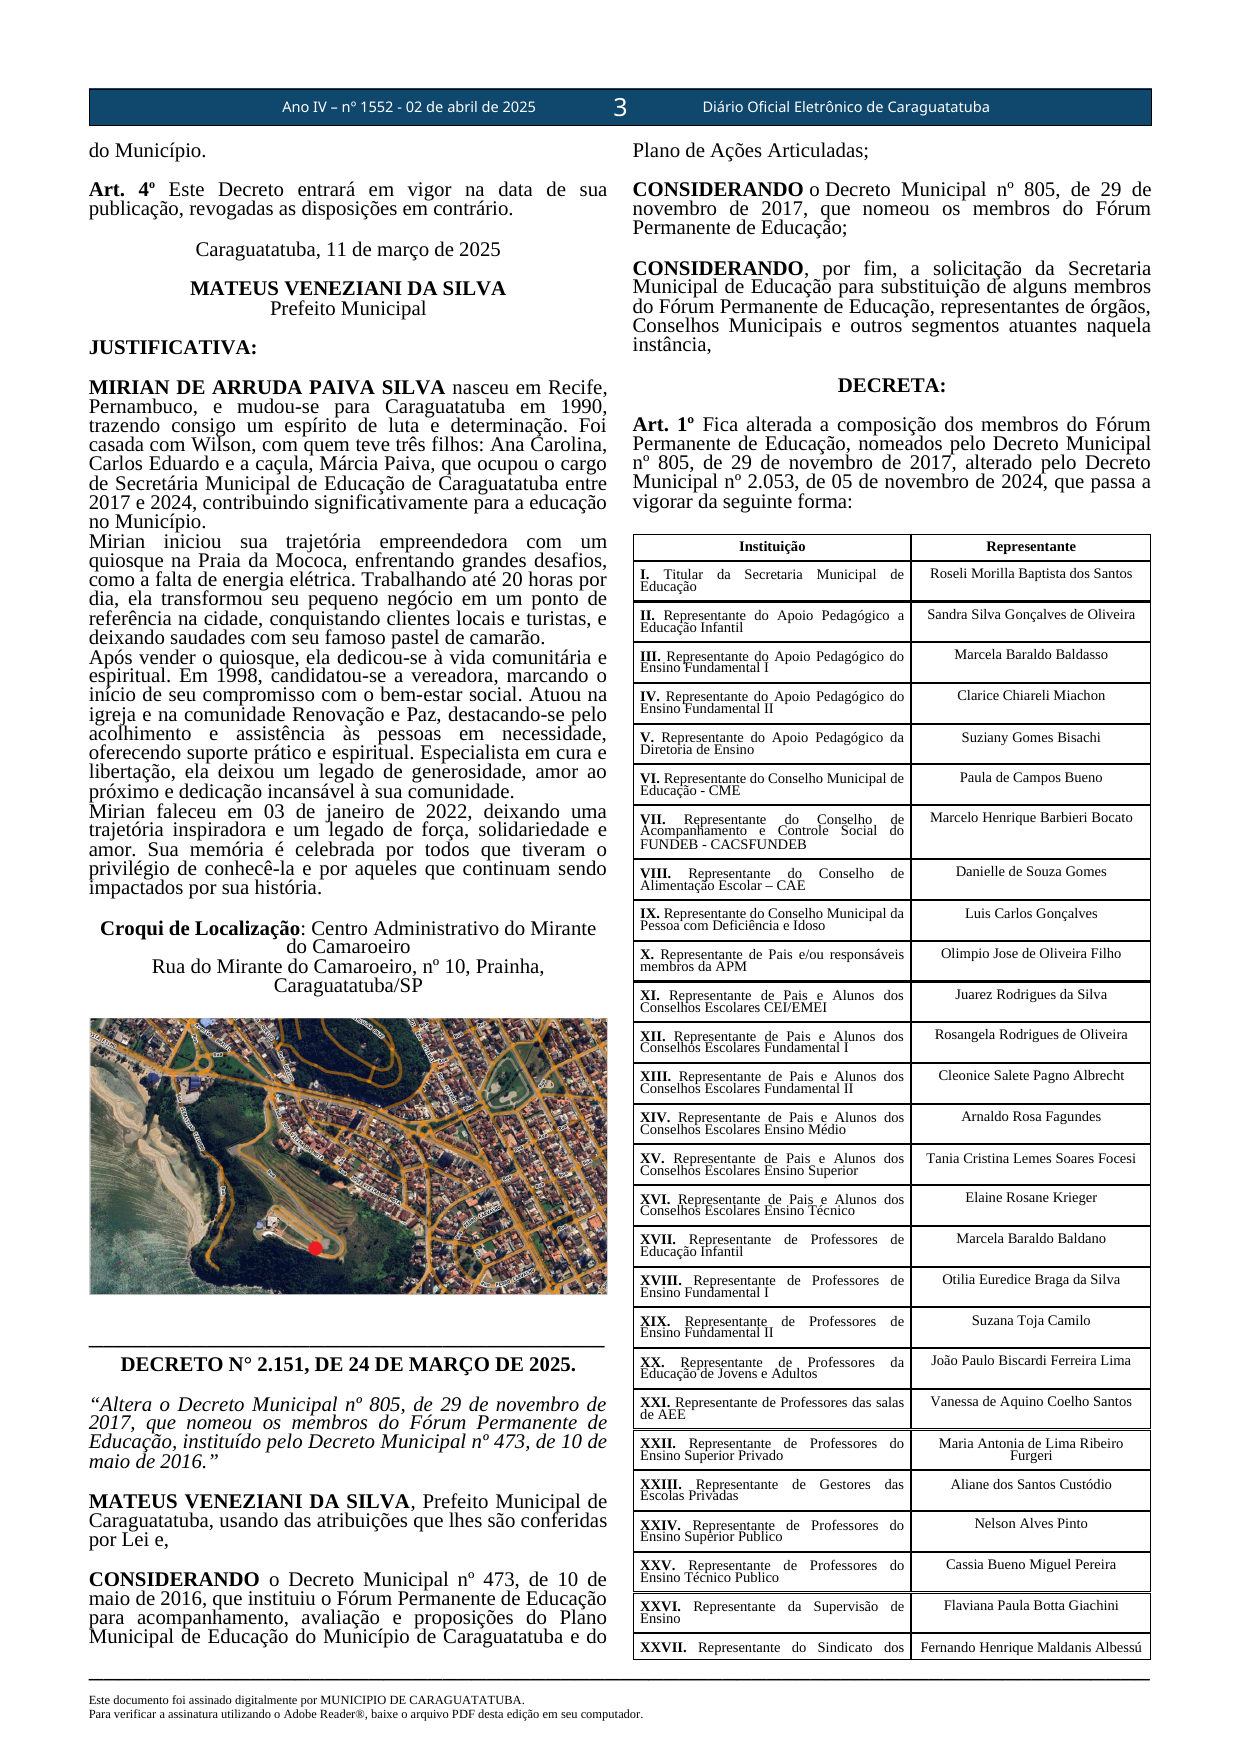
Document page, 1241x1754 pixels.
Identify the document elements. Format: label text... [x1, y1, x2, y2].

text CONSIDERANDO, por fim, a solicitação da Secretaria Municipal de Educação para substituição de alguns membros do Fórum Permanente de Educação, representantes de órgãos, Conselhos Municipais e outros segmentos atuantes naquela instância, [632, 260, 1152, 356]
table_cell XXIV. Representante de Professores do Ensino Superior Publico [634, 1512, 910, 1551]
table_cell X. Representante de Pais e/ou responsáveis membros da APM [634, 942, 910, 980]
table_cell Rosangela Rodrigues de Oliveira [912, 1023, 1150, 1062]
text ─────────────────────────────────── [88, 1335, 608, 1356]
table_cell Suzana Toja Camilo [912, 1308, 1150, 1347]
table_cell Aliane dos Santos Custódio [912, 1471, 1150, 1510]
table_cell Juarez Rodrigues da Silva [912, 983, 1150, 1021]
table_cell Otilia Euredice Braga da Silva [912, 1268, 1150, 1306]
table_cell Luis Carlos Gonçalves [912, 901, 1150, 940]
table_cell Elaine Rosane Krieger [912, 1186, 1150, 1225]
table_cell XIII. Representante de Pais e Alunos dos Conselhos Escolares Fundamental II [634, 1064, 910, 1103]
text Art. 1º Fica alterada a composição dos membros do Fórum Permanente de Educação, nomeados pelo Decreto Municipal nº 805, de 29 de novembro de 2017, alterado pelo Decreto Municipal nº 2.053, de 05 de novembro de 2024, que passa a vigorar da seguinte forma: [632, 417, 1152, 513]
text Mirian iniciou sua trajetória empreendedora com um quiosque na Praia da Mococa, enfrentando grandes desafios, como a falta de energia elétrica. Trabalhando até 20 horas por dia, ela transformou seu pequeno negócio em um ponto de referência na cidade, conquistando clientes locais e turistas, e deixando saudades com seu famoso pastel de camarão. [88, 533, 608, 649]
text MIRIAN DE ARRUDA PAIVA SILVA nasceu em Recife, Pernambuco, e mudou-se para Caraguatatuba em 1990, trazendo consigo um espírito de luta e determinação. Foi casada com Wilson, com quem teve três filhos: Ana Carolina, Carlos Eduardo e a caçula, Márcia Paiva, que ocupou o cargo de Secretária Municipal de Educação de Caraguatatuba entre 2017 e 2024, contribuindo significativamente para a educação no Município. [88, 379, 608, 533]
table_cell Tania Cristina Lemes Soares Focesi [912, 1145, 1150, 1184]
table_cell I. Titular da Secretaria Municipal de Educação [634, 562, 910, 600]
text CONSIDERANDO o Decreto Municipal nº 805, de 29 de novembro de 2017, que nomeou os membros do Fórum Permanente de Educação; [632, 182, 1152, 239]
table_cell XVIII. Representante de Professores de Ensino Fundamental I [634, 1268, 910, 1306]
table_cell XXII. Representante de Professores do Ensino Superior Privado [634, 1431, 910, 1469]
table_cell Cleonice Salete Pagno Albrecht [912, 1064, 1150, 1103]
text Croqui de Localização: Centro Administrativo do Mirante do Camaroeiro [88, 920, 608, 958]
table_cell Vanessa de Aquino Coelho Santos [912, 1390, 1150, 1428]
table_cell Danielle de Souza Gomes [912, 860, 1150, 899]
table_header Instituição [634, 535, 910, 560]
table_cell Marcelo Henrique Barbieri Bocato [912, 806, 1150, 858]
table_cell Clarice Chiareli Miachon [912, 684, 1150, 723]
table_cell Marcela Baraldo Baldasso [912, 643, 1150, 682]
table_cell João Paulo Biscardi Ferreira Lima [912, 1349, 1150, 1388]
table_cell VI. Representante do Conselho Municipal de Educação - CME [634, 765, 910, 804]
text do Município. [88, 142, 608, 161]
table_cell IV. Representante do Apoio Pedagógico do Ensino Fundamental II [634, 684, 910, 723]
table_cell Sandra Silva Gonçalves de Oliveira [912, 603, 1150, 641]
table_cell XI. Representante de Pais e Alunos dos Conselhos Escolares CEI/EMEI [634, 983, 910, 1021]
table_cell VIII. Representante do Conselho de Alimentação Escolar – CAE [634, 860, 910, 899]
text DECRETO N° 2.151, DE 24 DE MARÇO DE 2025. [88, 1356, 608, 1375]
table_cell Marcela Baraldo Baldano [912, 1227, 1150, 1266]
table_cell XXI. Representante de Professores das salas de AEE [634, 1390, 910, 1428]
table_cell Fernando Henrique Maldanis Albessú [912, 1634, 1150, 1659]
table_cell Maria Antonia de Lima Ribeiro Furgeri [912, 1431, 1150, 1469]
text MATEUS VENEZIANI DA SILVA [88, 280, 608, 299]
table_cell Nelson Alves Pinto [912, 1512, 1150, 1551]
table_cell IX. Representante do Conselho Municipal da Pessoa com Deficiência e Idoso [634, 901, 910, 940]
table_header Representante [912, 535, 1150, 560]
text Caraguatatuba, 11 de março de 2025 [88, 241, 608, 260]
table_cell II. Representante do Apoio Pedagógico a Educação Infantil [634, 603, 910, 641]
text JUSTIFICATIVA: [88, 339, 608, 358]
table_cell XXVII. Representante do Sindicato dos [634, 1634, 910, 1659]
table_cell Arnaldo Rosa Fagundes [912, 1105, 1150, 1143]
text Prefeito Municipal [88, 299, 608, 319]
table_cell XIX. Representante de Professores de Ensino Fundamental II [634, 1308, 910, 1347]
table_cell VII. Representante do Conselho de Acompanhamento e Controle Social do FUNDEB - CACSFUNDEB [634, 806, 910, 858]
text Mirian faleceu em 03 de janeiro de 2022, deixando uma trajetória inspiradora e um legado de força, solidariedade e amor. Sua memória é celebrada por todos que tiveram o privilégio de conhecê-la e por aqueles que continuam sendo impactados por sua história. [88, 803, 608, 899]
table_cell XII. Representante de Pais e Alunos dos Conselhos Escolares Fundamental I [634, 1023, 910, 1062]
table_cell V. Representante do Apoio Pedagógico da Diretoria de Ensino [634, 725, 910, 763]
text Após vender o quiosque, ela dedicou-se à vida comunitária e espiritual. Em 1998, candidatou-se a vereadora, marcando o início de seu compromisso com o bem-estar social. Atuou na igreja e na comunidade Renovação e Paz, destacando-se pelo acolhimento e assistência às pessoas em necessidade, oferecendo suporte prático e espiritual. Especialista em cura e libertação, ela deixou um legado de generosidade, amor ao próximo e dedicação incansável à sua comunidade. [88, 649, 608, 803]
table_cell III. Representante do Apoio Pedagógico do Ensino Fundamental I [634, 643, 910, 682]
table_cell XV. Representante de Pais e Alunos dos Conselhos Escolares Ensino Superior [634, 1145, 910, 1184]
table_cell Roseli Morilla Baptista dos Santos [912, 562, 1150, 600]
table_cell XXVI. Representante da Supervisão de Ensino [634, 1594, 910, 1632]
table_cell Paula de Campos Bueno [912, 765, 1150, 804]
picture [88, 1017, 608, 1295]
text DECRETA: [632, 377, 1152, 396]
text Art. 4o Este Decreto entrará em vigor na data de sua publicação, revogadas as disposições em contrário. [88, 182, 608, 220]
text MATEUS VENEZIANI DA SILVA, Prefeito Municipal de Caraguatatuba, usando das atribuições que lhes são conferidas por Lei e, [88, 1493, 608, 1551]
text “Altera o Decreto Municipal nº 805, de 29 de novembro de 2017, que nomeou os membros do Fórum Permanente de Educação, instituído pelo Decreto Municipal nº 473, de 10 de maio de 2016.” [88, 1396, 608, 1473]
table_cell Suziany Gomes Bisachi [912, 725, 1150, 763]
table_cell XVII. Representante de Professores de Educação Infantil [634, 1227, 910, 1266]
table_cell Olimpio Jose de Oliveira Filho [912, 942, 1150, 980]
table_cell XX. Representante de Professores da Educação de Jovens e Adultos [634, 1349, 910, 1388]
text CONSIDERANDO o Decreto Municipal nº 473, de 10 de maio de 2016, que instituiu o Fórum Permanente de Educação para acompanhamento, avaliação e proposições do Plano Municipal de Educação do Município de Caraguatatuba e do [88, 1572, 608, 1648]
table_cell Cassia Bueno Miguel Pereira [912, 1553, 1150, 1591]
table_cell XVI. Representante de Pais e Alunos dos Conselhos Escolares Ensino Técnico [634, 1186, 910, 1225]
text Plano de Ações Articuladas; [632, 142, 1152, 161]
table_cell Flaviana Paula Botta Giachini [912, 1594, 1150, 1632]
table_cell XIV. Representante de Pais e Alunos dos Conselhos Escolares Ensino Médio [634, 1105, 910, 1143]
table_cell XXIII. Representante de Gestores das Escolas Privadas [634, 1471, 910, 1510]
text Rua do Mirante do Camaroeiro, nº 10, Prainha, Caraguatatuba/SP [88, 958, 608, 997]
table_cell XXV. Representante de Professores do Ensino Técnico Publico [634, 1553, 910, 1591]
